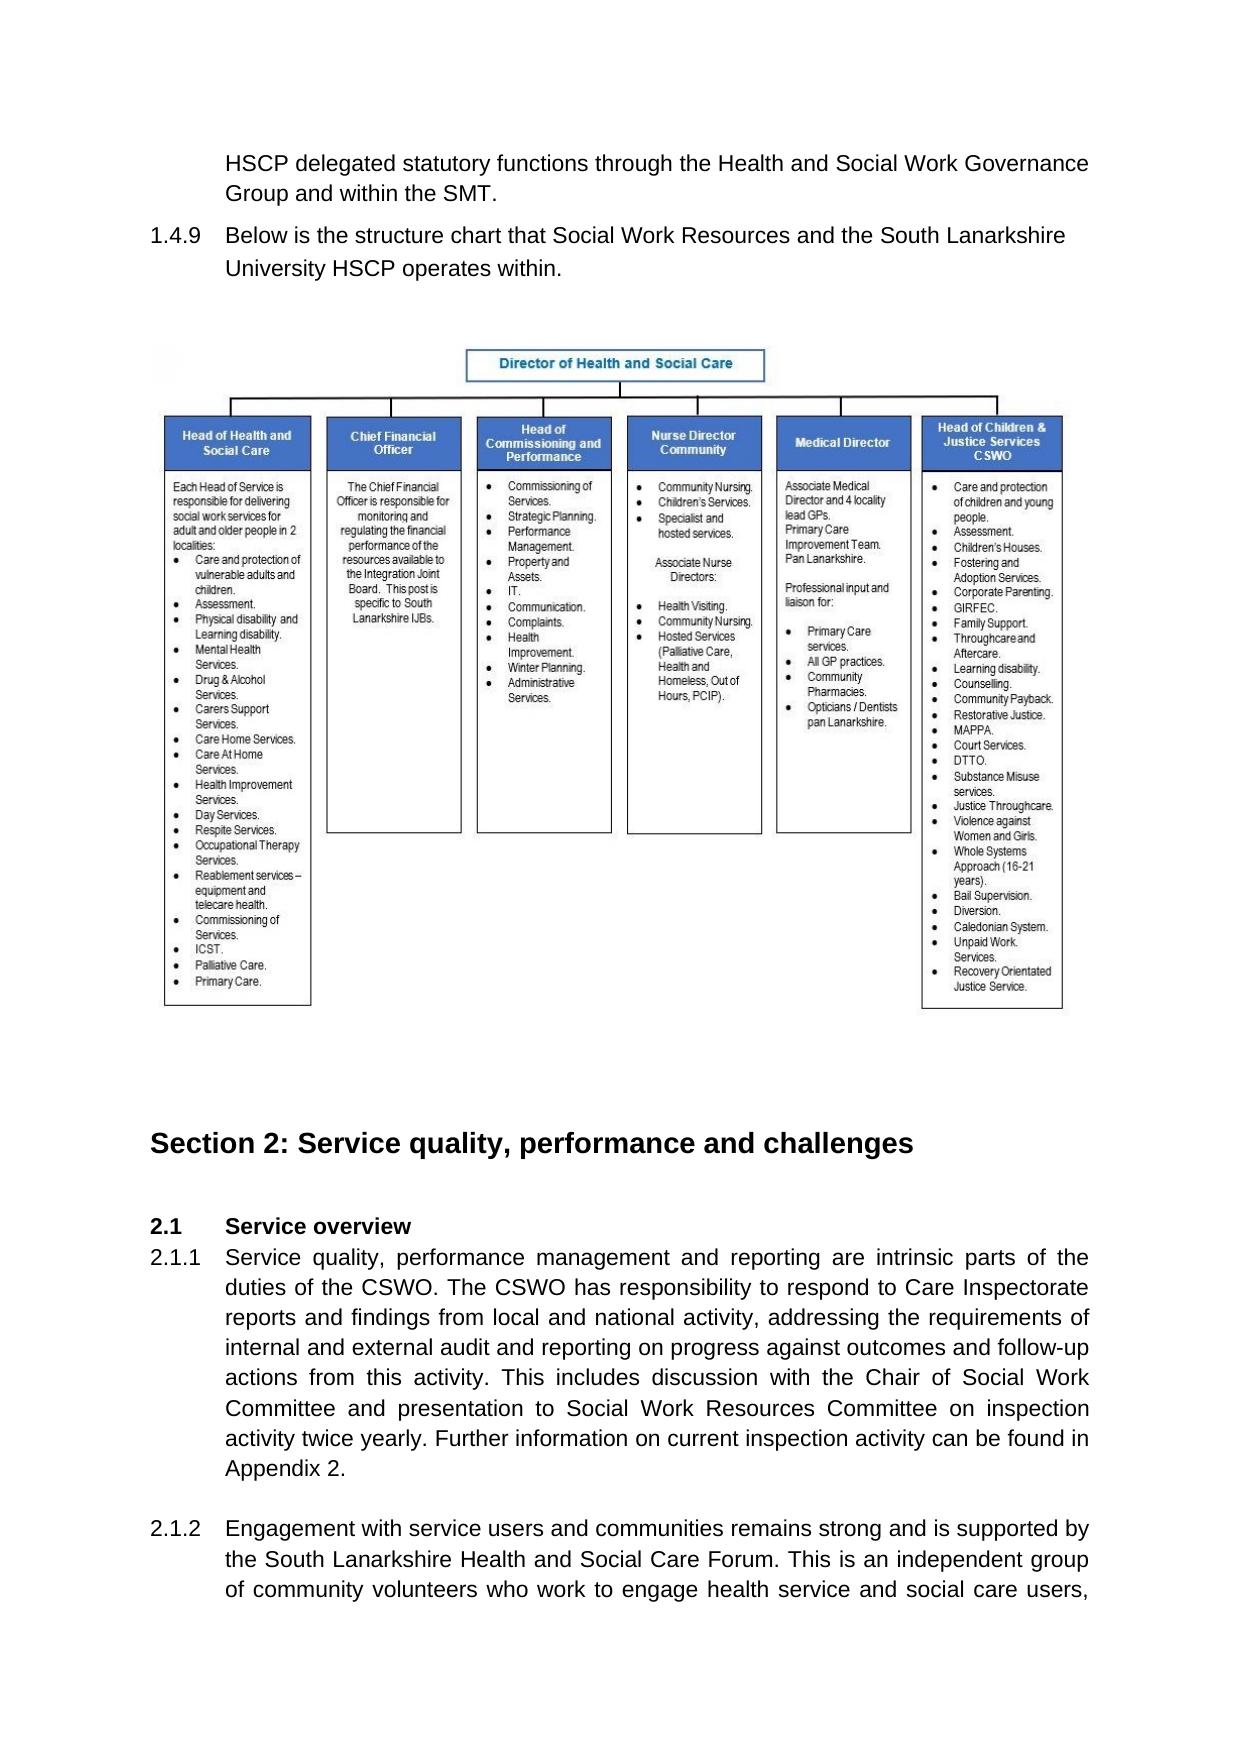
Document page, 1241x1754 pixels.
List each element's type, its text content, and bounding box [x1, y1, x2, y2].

text 2.1.1 Service quality, performance management and reporting are intrinsic parts of the duties of the CSWO. The CSWO has responsibility to respond to Care Inspectorate reports and findings from local and national activity, addressing the requirements of internal and external audit and reporting on progress against outcomes and follow-up actions from this activity. This includes discussion with the Chair of Social Work Committee and presentation to Social Work Resources Committee on inspection activity twice yearly. Further information on current inspection activity can be found in Appendix 2. [150, 1243, 1090, 1481]
text 2.1 Service overview [150, 1213, 1090, 1239]
text 2.1.2 Engagement with service users and communities remains strong and is supported by the South Lanarkshire Health and Social Care Forum. This is an independent group of community volunteers who work to engage health service and social care users, [150, 1515, 1090, 1602]
text HSCP delegated statutory functions through the Health and Social Work Governance Group and within the SMT. [150, 150, 1090, 207]
subtitle Section 2: Service quality, performance and challenges [150, 1126, 1090, 1159]
text 1.4.9 Below is the structure chart that Social Work Resources and the South Lanarkshire University HSCP operates within. [150, 210, 1090, 281]
